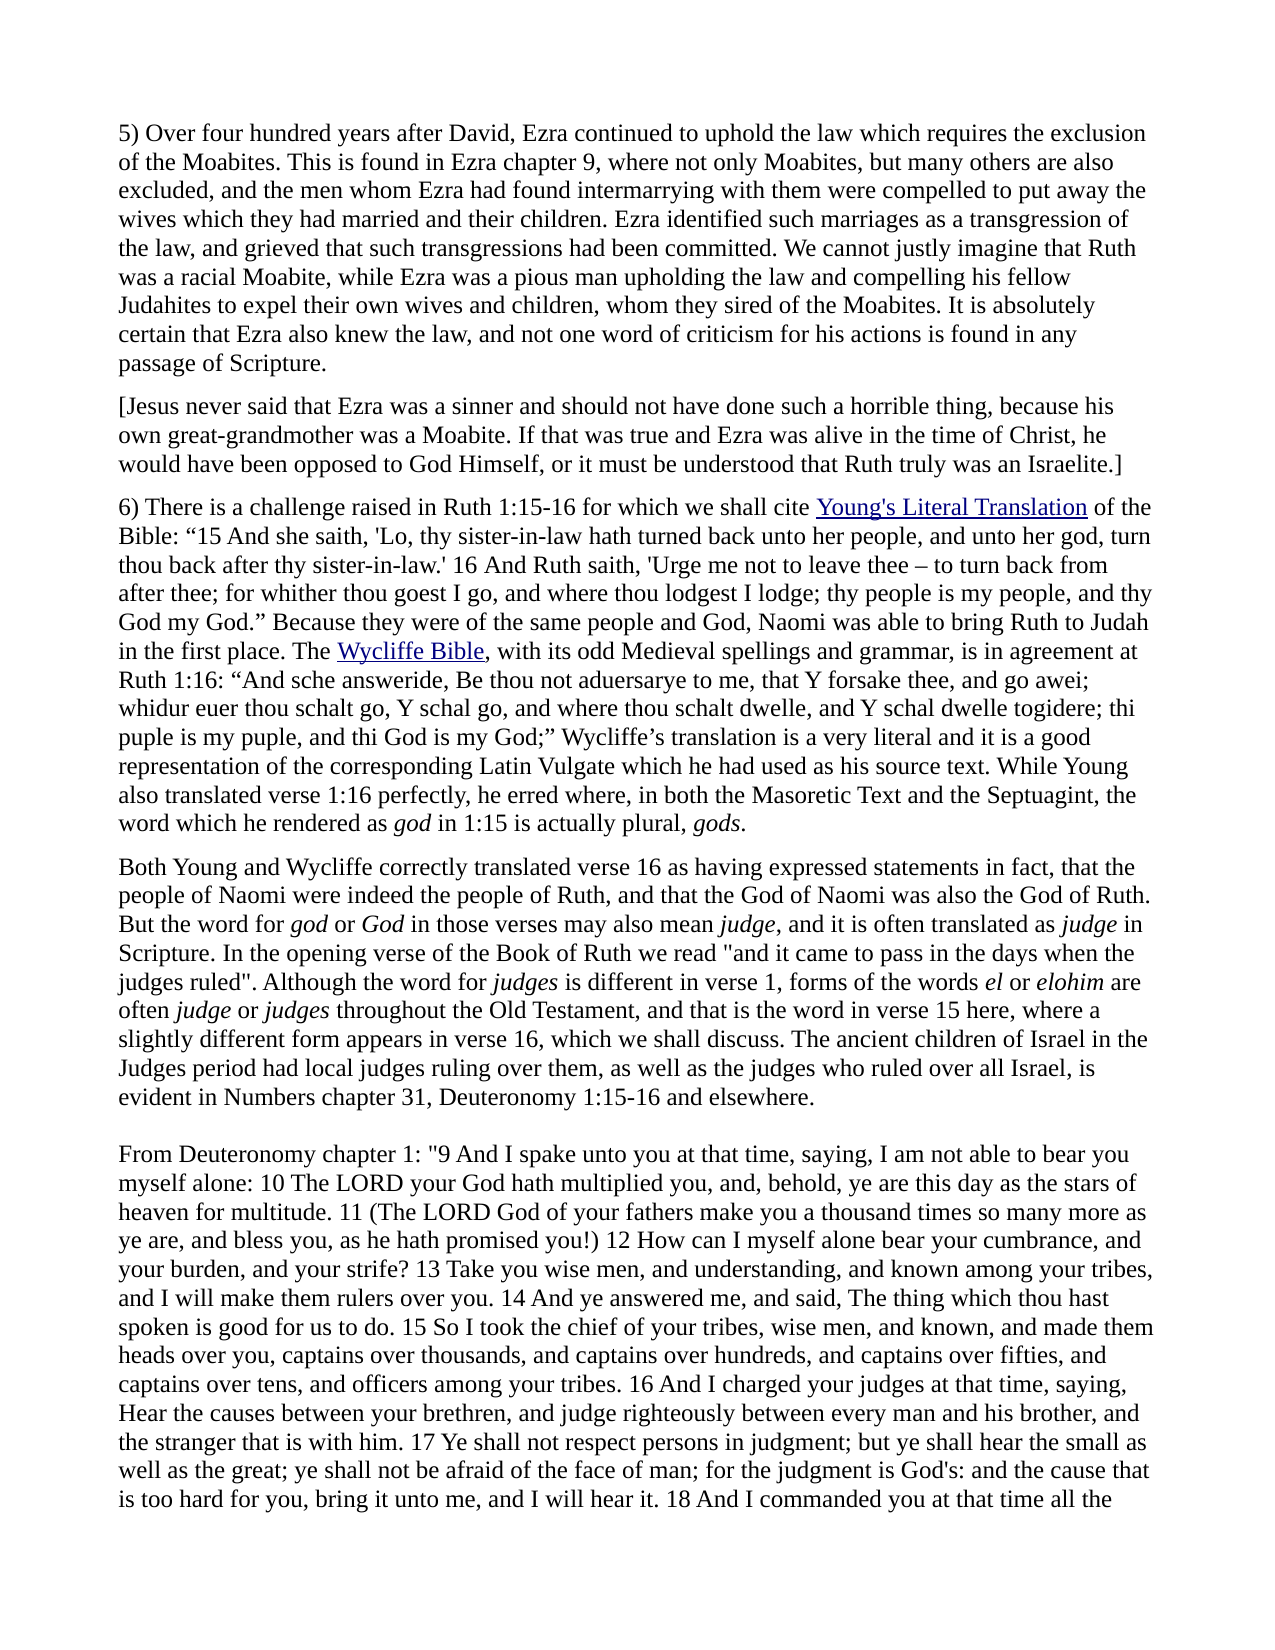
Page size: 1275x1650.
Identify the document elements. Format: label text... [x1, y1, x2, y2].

text Both Young and Wycliffe correctly translated verse 16 as having expressed statements in fact, that the people of Naomi were indeed the people of Ruth, and that the God of Naomi was also the God of Ruth. But the word for god or God in those verses may also mean judge, and it is often translated as judge in Scripture. In the opening verse of the Book of Ruth we read "and it came to pass in the days when the judges ruled". Although the word for judges is different in verse 1, forms of the words el or elohim are often judge or judges throughout the Old Testament, and that is the word in verse 15 here, where a slightly different form appears in verse 16, which we shall discuss. The ancient children of Israel in the Judges period had local judges ruling over them, as well as the judges who ruled over all Israel, is evident in Numbers chapter 31, Deuteronomy 1:15-16 and elsewhere. From Deuteronomy chapter 1: "9 And I spake unto you at that time, saying, I am not able to bear you myself alone: 10 The LORD your God hath multiplied you, and, behold, ye are this day as the stars of heaven for multitude. 11 (The LORD God of your fathers make you a thousand times so many more as ye are, and bless you, as he hath promised you!) 12 How can I myself alone bear your cumbrance, and your burden, and your strife? 13 Take you wise men, and understanding, and known among your tribes, and I will make them rulers over you. 14 And ye answered me, and said, The thing which thou hast spoken is good for us to do. 15 So I took the chief of your tribes, wise men, and known, and made them heads over you, captains over thousands, and captains over hundreds, and captains over fifties, and captains over tens, and officers among your tribes. 16 And I charged your judges at that time, saying, Hear the causes between your brethren, and judge righteously between every man and his brother, and the stranger that is with him. 17 Ye shall not respect persons in judgment; but ye shall hear the small as well as the great; ye shall not be afraid of the face of man; for the judgment is God's: and the cause that is too hard for you, bring it unto me, and I will hear it. 18 And I commanded you at that time all the things which ye should do." So the captains appointed over the people were also their judges, and the judges were important to the people, governing their daily lives and protecting them from oppressors. For a widowed woman without a family, the judge would be very much more important than to a self-sufficient and able man. An alternative possibility in relation to Ruth 1:15 only, is the fact that the Israelites of Moab had also been committing idolatry. It is certainly evident elsewhere in Scripture, and therefore that is also a possibility there. But we lean towards the reference in verse 15 as being to judges. An indication of the distinction between God and judges in the two verses, 15 and 16, is this: in verse 15, the word אלהיה or elohim is found in the text, which could refer to Yahweh as a plural of majesty, or to other gods or judges as a common plural noun. But in verse 16, on both occasions where the word God appears in the statement of Ruth, the form of the word is the singular form אלה or eloah, which is used quite often of Yahweh throughout Scripture, but not as often as the plural of majesty, elohim. So in these two verses there is a purposeful distinction in the two forms of the word. [118, 852, 1157, 1513]
text 6) There is a challenge raised in Ruth 1:15-16 for which we shall cite Young's Literal Translation of the Bible: “15 And she saith, 'Lo, thy sister-in-law hath turned back unto her people, and unto her god, turn thou back after thy sister-in-law.' 16 And Ruth saith, 'Urge me not to leave thee – to turn back from after thee; for whither thou goest I go, and where thou lodgest I lodge; thy people is my people, and thy God my God.” Because they were of the same people and God, Naomi was able to bring Ruth to Judah in the first place. The Wycliffe Bible, with its odd Medieval spellings and grammar, is in agreement at Ruth 1:16: “And sche answeride, Be thou not aduersarye to me, that Y forsake thee, and go awei; whidur euer thou schalt go, Y schal go, and where thou schalt dwelle, and Y schal dwelle togidere; thi puple is my puple, and thi God is my God;” Wycliffe’s translation is a very literal and it is a good representation of the corresponding Latin Vulgate which he had used as his source text. While Young also translated verse 1:16 perfectly, he erred where, in both the Masoretic Text and the Septuagint, the word which he rendered as god in 1:15 is actually plural, gods. [118, 492, 1157, 837]
text [Jesus never said that Ezra was a sinner and should not have done such a horrible thing, because his own great-grandmother was a Moabite. If that was true and Ezra was alive in the time of Christ, he would have been opposed to God Himself, or it must be understood that Ruth truly was an Israelite.] [118, 391, 1157, 478]
text 5) Over four hundred years after David, Ezra continued to uphold the law which requires the exclusion of the Moabites. This is found in Ezra chapter 9, where not only Moabites, but many others are also excluded, and the men whom Ezra had found intermarrying with them were compelled to put away the wives which they had married and their children. Ezra identified such marriages as a transgression of the law, and grieved that such transgressions had been committed. We cannot justly imagine that Ruth was a racial Moabite, while Ezra was a pious man upholding the law and compelling his fellow Judahites to expel their own wives and children, whom they sired of the Moabites. It is absolutely certain that Ezra also knew the law, and not one word of criticism for his actions is found in any passage of Scripture. [118, 118, 1157, 377]
